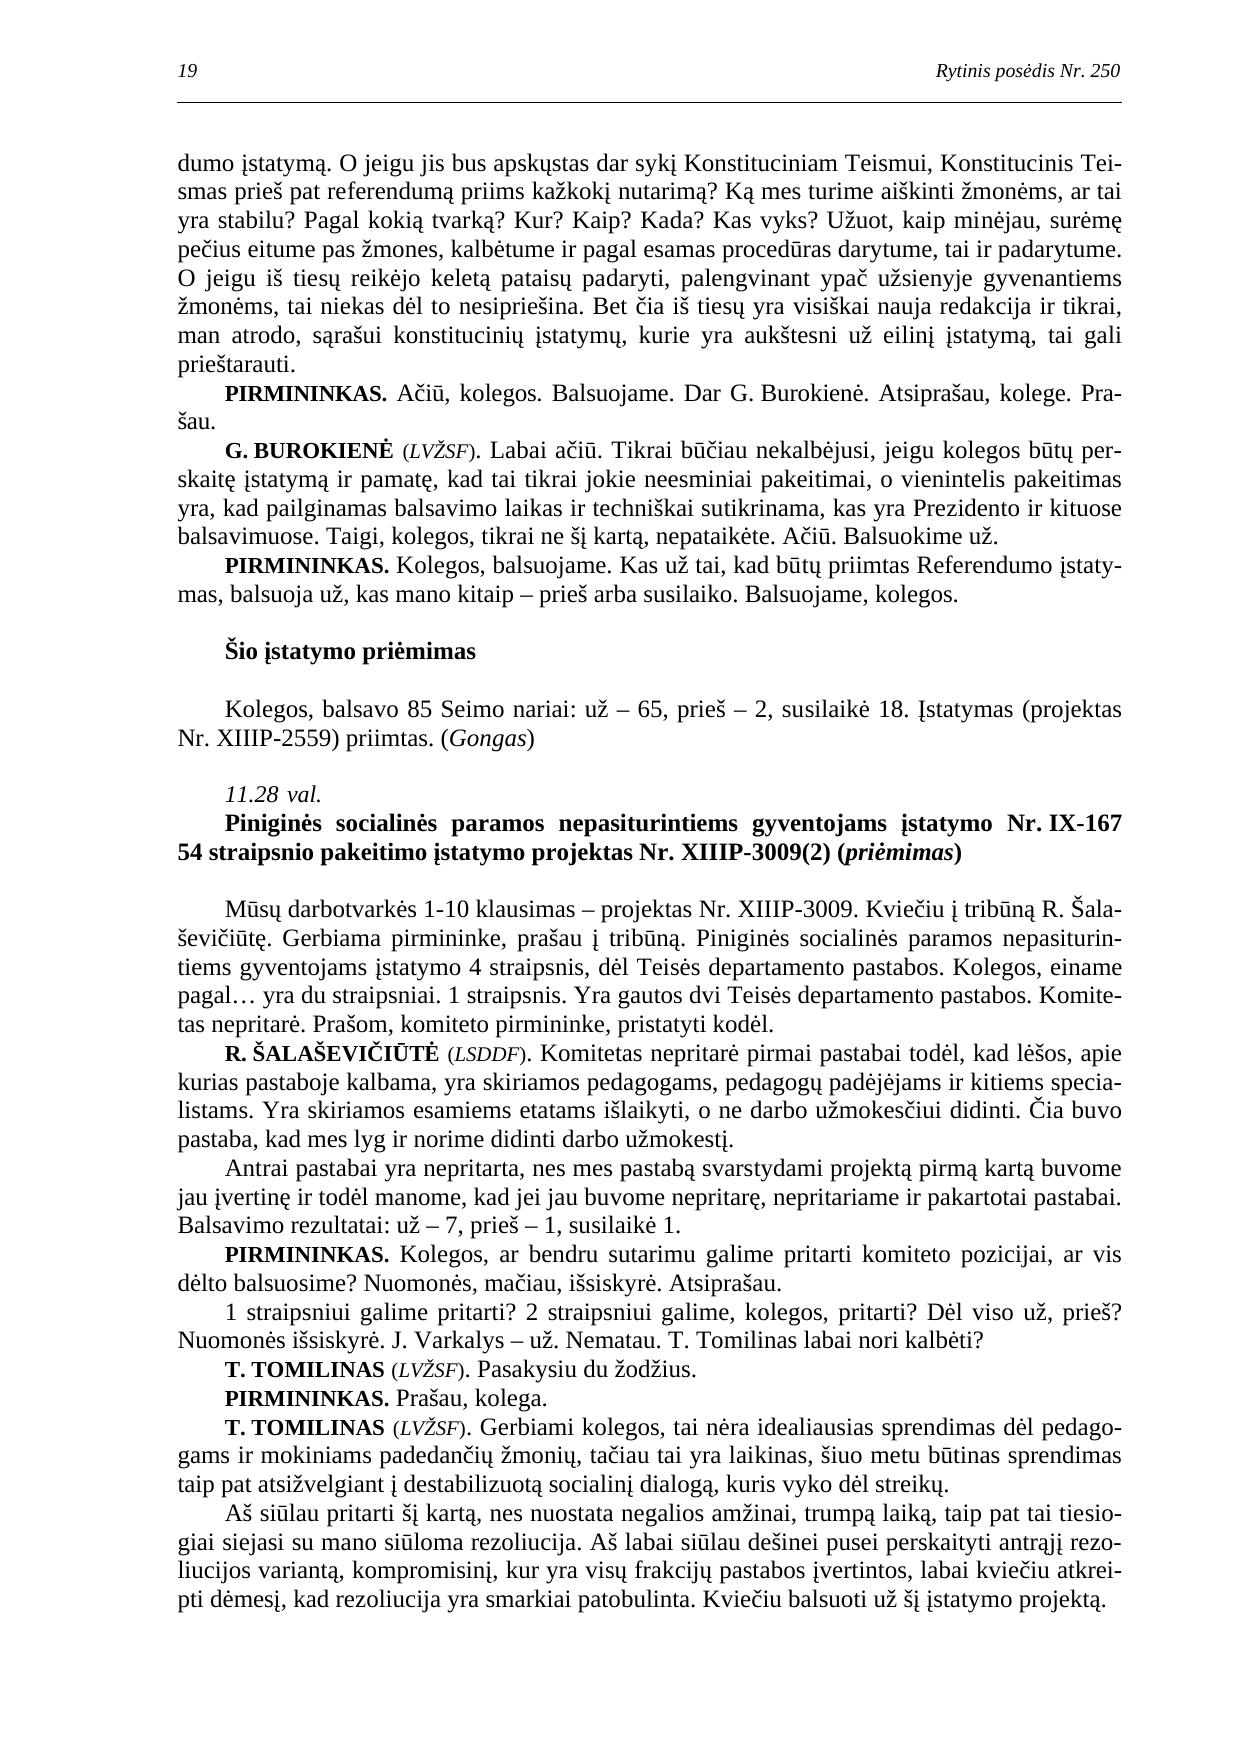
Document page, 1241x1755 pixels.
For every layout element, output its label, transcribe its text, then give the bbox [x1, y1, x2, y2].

text Ant­rai pa­sta­bai yra ne­pri­tar­ta, nes mes pa­sta­bą svars­ty­da­mi pro­jek­tą pir­mą kar­tą bu­vo­me jau įver­ti­nę ir to­dėl ma­no­me, kad jei jau bu­vo­me ne­pri­ta­rę, ne­pri­ta­ria­me ir pa­kar­to­tai pa­sta­bai. Bal­sa­vi­mo re­zul­ta­tai: už – 7, prieš – 1, su­si­lai­kė 1. [177, 1153, 1122, 1239]
text PIRMININKAS. Ačiū, ko­le­gos. Bal­suo­ja­me. Dar G. Bu­ro­kie­nė. At­si­pra­šau, ko­le­ge. Pra­šau. [177, 378, 1122, 435]
text Ko­le­gos, bal­sa­vo 85 Sei­mo na­riai: už – 65, prieš – 2, su­si­lai­kė 18. Įsta­ty­mas (pro­jek­tas Nr. XIIIP-2559) pri­im­tas. (Gon­gas) [177, 694, 1122, 751]
text R. ŠALAŠEVIČIŪTĖ (LSDDF). Ko­mi­te­tas ne­pri­ta­rė pir­mai pa­sta­bai to­dėl, kad lė­šos, apie ku­rias pa­sta­bo­je kal­ba­ma, yra ski­ria­mos pe­da­go­gams, pe­da­go­gų pa­dė­jė­jams ir ki­tiems spe­cia­lis­tams. Yra ski­ria­mos esa­miems eta­tams iš­lai­ky­ti, o ne dar­bo už­mo­kes­čiui di­din­ti. Čia bu­vo pa­sta­ba, kad mes lyg ir no­ri­me di­din­ti dar­bo už­mo­kes­tį. [177, 1038, 1122, 1153]
text 11.28 val. [224, 780, 1122, 808]
text Šio įsta­ty­mo pri­ėmi­mas [177, 636, 1122, 665]
text Pi­ni­gi­nės so­cia­li­nės pa­ra­mos ne­pa­si­tu­rin­tiems gy­ven­to­jams įsta­ty­mo Nr. IX-167 54 straips­nio pa­kei­ti­mo įsta­ty­mo pro­jek­tas Nr. XIIIP-3009(2) (pri­ėmi­mas) [177, 808, 1122, 865]
text T. TOMILINAS (LVŽSF). Pa­sa­ky­siu du žo­džius. [177, 1354, 1122, 1383]
text PIRMININKAS. Pra­šau, ko­le­ga. [177, 1383, 1122, 1412]
text G. BUROKIENĖ (LVŽSF). La­bai ačiū. Tik­rai bū­čiau ne­kal­bė­ju­si, jei­gu ko­le­gos bū­tų per­skai­tę įsta­ty­mą ir pa­ma­tę, kad tai tik­rai jo­kie ne­es­mi­niai pa­kei­ti­mai, o vie­nin­te­lis pa­kei­ti­mas yra, kad pail­gi­na­mas bal­sa­vi­mo lai­kas ir tech­niš­kai su­tik­ri­na­ma, kas yra Pre­zi­den­to ir ki­tuo­se bal­sa­vi­muo­se. Tai­gi, ko­le­gos, tik­rai ne šį kar­tą, ne­pa­tai­kė­te. Ačiū. Bal­suo­ki­me už. [177, 435, 1122, 550]
text PIRMININKAS. Ko­le­gos, ar ben­dru su­ta­ri­mu ga­li­me pri­tar­ti ko­mi­te­to po­zi­ci­jai, ar vis dėl­to bal­suo­si­me? Nuo­mo­nės, ma­čiau, iš­si­sky­rė. At­si­pra­šau. [177, 1239, 1122, 1297]
text PIRMININKAS. Ko­le­gos, bal­suo­ja­me. Kas už tai, kad bū­tų pri­im­tas Re­fe­ren­du­mo įsta­ty­mas, bal­suo­ja už, kas ma­no ki­taip – prieš ar­ba su­si­lai­ko. Bal­suo­ja­me, ko­le­gos. [177, 550, 1122, 608]
text du­mo įsta­ty­mą. O jei­gu jis bus ap­skųs­tas dar sy­kį Kon­sti­tu­ci­niam Teis­mui, Kon­sti­tu­ci­nis Tei­s­mas prieš pat re­fe­ren­du­mą pri­ims kaž­ko­kį nu­ta­ri­mą? Ką mes tu­ri­me aiš­kin­ti žmo­nėms, ar tai yra sta­bi­lu? Pa­gal ko­kią tvar­ką? Kur? Kaip? Ka­da? Kas vyks? Užuot, kaip mi­nė­jau, su­rė­mę pe­čius ei­tu­me pas žmo­nes, kal­bė­tu­me ir pa­gal esa­mas pro­ce­dū­ras da­ry­tu­me, tai ir pa­da­ry­tu­me. O jei­gu iš tie­sų rei­kė­jo ke­le­tą pa­tai­sų pa­da­ry­ti, pa­leng­vi­nant ypač už­sie­ny­je gy­ve­nan­tiems žmo­nėms, tai nie­kas dėl to ne­si­prie­ši­na. Bet čia iš tie­sų yra vi­siš­kai nau­ja re­dak­ci­ja ir tik­rai, man at­ro­do, są­ra­šui kon­sti­tu­ci­nių įsta­ty­mų, ku­rie yra aukš­tes­ni už ei­li­nį įsta­ty­mą, tai ga­li prieš­ta­rau­ti. [177, 148, 1122, 378]
text 1 straips­niui ga­li­me pri­tar­ti? 2 straips­niui ga­li­me, ko­le­gos, pri­tar­ti? Dėl vi­so už, prieš? Nuo­mo­nės iš­si­sky­rė. J. Var­ka­lys – už. Ne­ma­tau. T. To­mi­li­nas la­bai no­ri kal­bė­ti? [177, 1297, 1122, 1354]
text T. TOMILINAS (LVŽSF). Ger­bia­mi ko­le­gos, tai nė­ra ide­a­liau­sias spren­di­mas dėl pe­da­go­gams ir mo­ki­niams pa­de­dan­čių žmo­nių, ta­čiau tai yra lai­ki­nas, šiuo me­tu bū­ti­nas spren­di­mas taip pat at­si­žvel­giant į de­sta­bilizuotą so­cia­li­nį dia­lo­gą, ku­ris vy­ko dėl strei­kų. [177, 1412, 1122, 1498]
text Aš siū­lau pri­tar­ti šį kar­tą, nes nuo­sta­ta ne­ga­lios am­ži­nai, trum­pą lai­ką, taip pat tai tie­sio­giai sie­ja­si su ma­no siū­lo­ma re­zo­liu­ci­ja. Aš la­bai siū­lau de­ši­nei pu­sei per­skai­ty­ti ant­rą­jį re­zo­liu­ci­jos va­rian­tą, kom­pro­mi­si­nį, kur yra vi­sų frak­ci­jų pa­sta­bos įver­tin­tos, la­bai kvie­čiu at­krei­p­ti dė­me­sį, kad re­zo­liu­ci­ja yra smar­kiai pa­to­bu­lin­ta. Kvie­čiu bal­suo­ti už šį įsta­ty­mo pro­jek­tą. [177, 1498, 1122, 1613]
text Mū­sų dar­bo­tvarkės 1-10 klau­si­mas – pro­jek­tas Nr. XIIIP-3009. Kvie­čiu į tri­bū­ną R. Ša­la­še­vi­čiū­tę. Ger­bia­ma pir­mi­nin­ke, pra­šau į tri­bū­ną. Pi­ni­gi­nės so­cia­li­nės pa­ra­mos ne­pa­situ­rin­tiems gy­ven­to­jams įsta­ty­mo 4 straips­nis, dėl Tei­sės de­par­ta­men­to pa­sta­bos. Ko­le­gos, ei­na­me pa­gal… yra du straips­niai. 1 straips­nis. Yra gau­tos dvi Tei­sės de­par­ta­men­to pa­sta­bos. Ko­mi­te­tas ne­pri­ta­rė. Pra­šom, ko­mi­te­to pir­mi­nin­ke, pri­sta­ty­ti ko­dėl. [177, 894, 1122, 1038]
